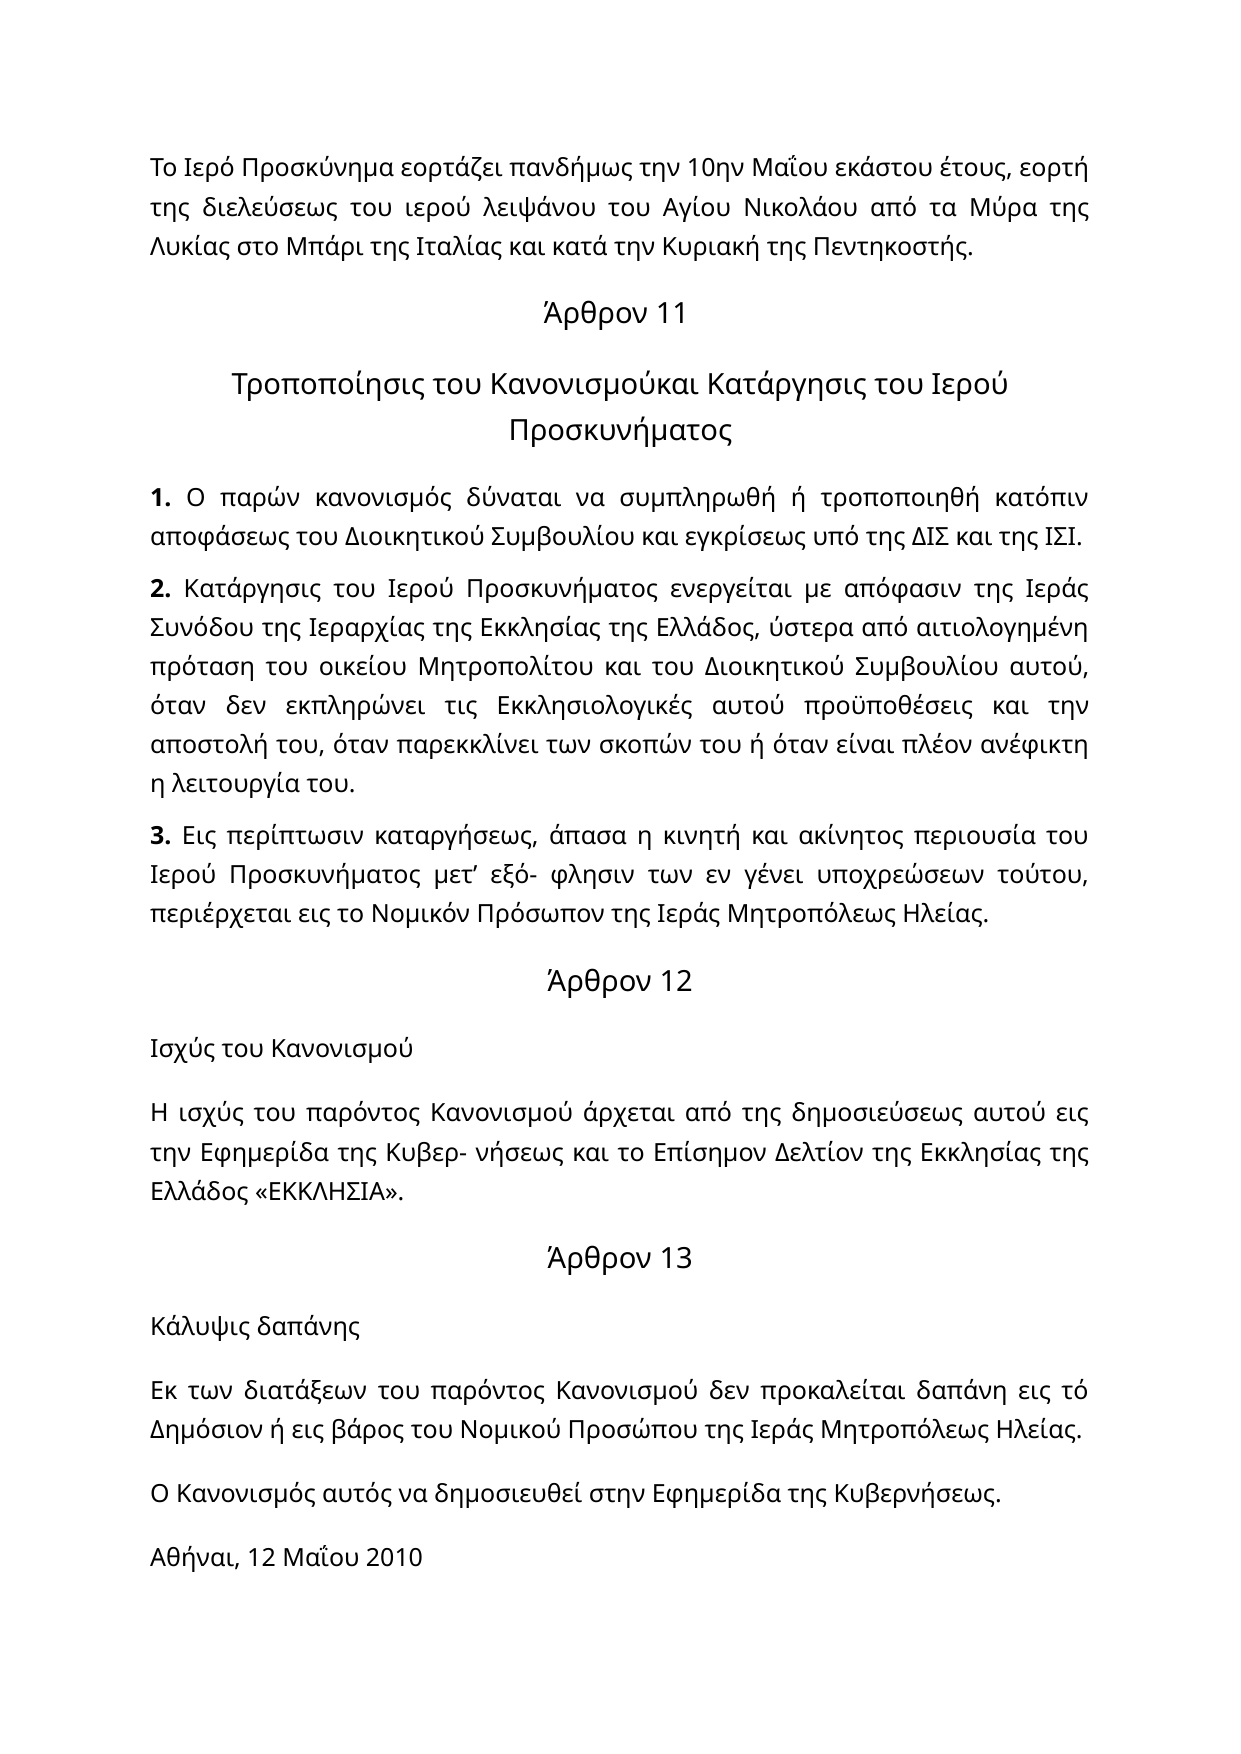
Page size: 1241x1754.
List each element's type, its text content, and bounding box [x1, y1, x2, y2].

text 3. Εις περίπτωσιν καταργήσεως, άπασα η κινητή και ακίνητος περιουσία του Ιερού Προσκυνήματος μετ’ εξό- φλησιν των εν γένει υποχρεώσεων τούτου, περιέρχεται εις το Νομικόν Πρόσωπον της Ιεράς Μητροπόλεως Ηλείας. [150, 818, 1090, 930]
text 2. Κατάργησις του Ιερού Προσκυνήματος ενεργείται με απόφασιν της Ιεράς Συνόδου της Ιεραρχίας της Εκκλησίας της Ελλάδος, ύστερα από αιτιολογημένη πρόταση του οικείου Μητροπολίτου και του Διοικητικού Συμβουλίου αυτού, όταν δεν εκπληρώνει τις Εκκλησιολογικές αυτού προϋποθέσεις και την αποστολή του, όταν παρεκκλίνει των σκοπών του ή όταν είναι πλέον ανέφικτη η λειτουργία του. [150, 570, 1090, 800]
text Κάλυψις δαπάνης [150, 1308, 1090, 1342]
subtitle Τροποποίησις του Κανονισμούκαι Κατάργησις του Ιερού Προσκυνήματος [150, 363, 1090, 448]
text Η ισχύς του παρόντος Κανονισμού άρχεται από της δημοσιεύσεως αυτού εις την Εφημερίδα της Κυβερ- νήσεως και το Επίσημον Δελτίον της Εκκλησίας της Ελλάδος «ΕΚΚΛΗΣΙΑ». [150, 1095, 1090, 1207]
subtitle Άρθρον 12 [150, 960, 1090, 1000]
text 1. Ο παρών κανονισμός δύναται να συμπληρωθή ή τροποποιηθή κατόπιν αποφάσεως του Διοικητικού Συμβουλίου και εγκρίσεως υπό της ΔΙΣ και της ΙΣΙ. [150, 479, 1090, 553]
subtitle Άρθρον 11 [150, 292, 1090, 332]
text Ισχύς του Κανονισμού [150, 1031, 1090, 1065]
text Ο Κανονισμός αυτός να δημοσιευθεί στην Εφημερίδα της Κυβερνήσεως. [150, 1476, 1090, 1510]
subtitle Άρθρον 13 [150, 1237, 1090, 1277]
text Αθήναι, 12 Μαΐου 2010 [150, 1540, 1090, 1574]
text Εκ των διατάξεων του παρόντος Κανονισμού δεν προκαλείται δαπάνη εις τό Δημόσιον ή εις βάρος του Νομικού Προσώπου της Ιεράς Μητροπόλεως Ηλείας. [150, 1372, 1090, 1446]
text Το Ιερό Προσκύνημα εορτάζει πανδήμως την 10ην Μαΐου εκάστου έτους, εορτή της διελεύσεως του ιερού λειψάνου του Αγίου Νικολάου από τα Μύρα της Λυκίας στο Μπάρι της Ιταλίας και κατά την Κυριακή της Πεντηκοστής. [150, 150, 1090, 262]
